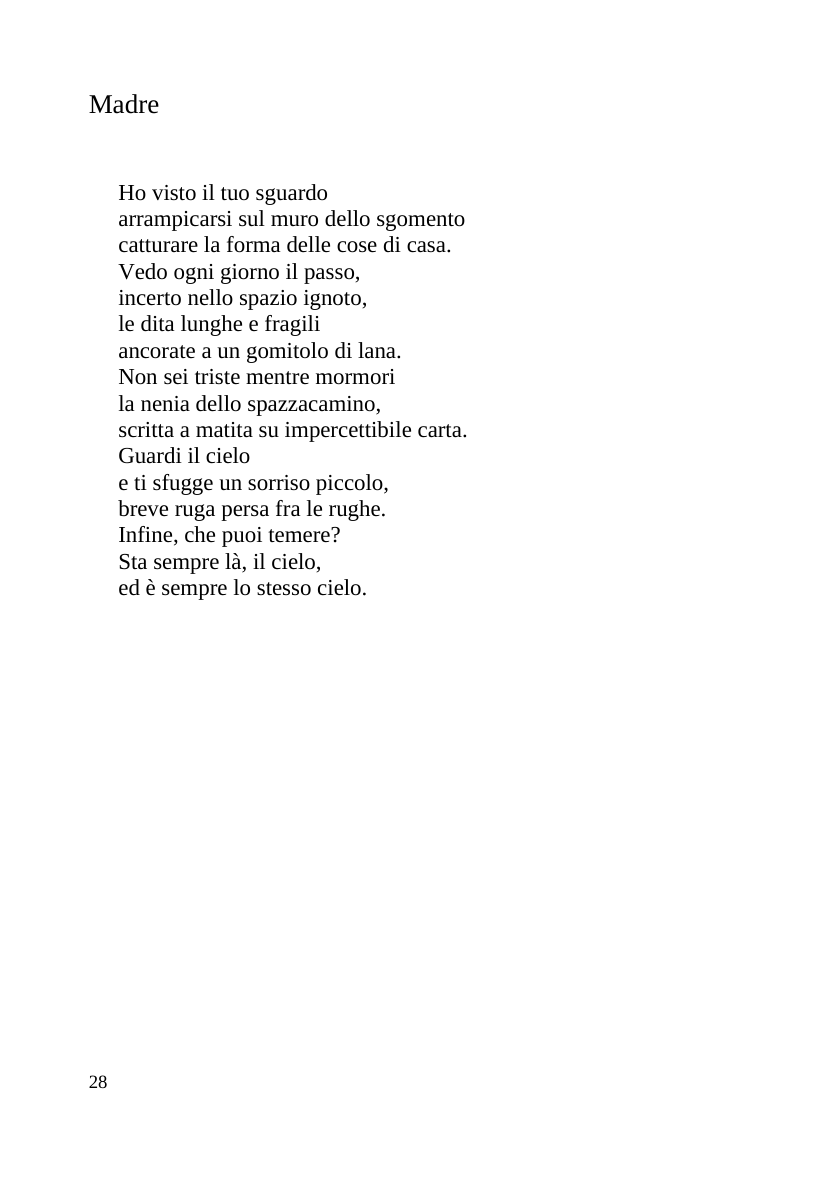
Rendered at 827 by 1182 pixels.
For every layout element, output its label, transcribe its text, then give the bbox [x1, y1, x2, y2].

text incerto nello spazio ignoto, [118, 284, 738, 311]
text le dita lunghe e fragili [118, 311, 738, 337]
text breve ruga persa fra le rughe. [118, 495, 738, 521]
text Ho visto il tuo sguardo [118, 179, 738, 205]
text scritta a matita su impercettibile carta. [118, 416, 738, 442]
text la nenia dello spazzacamino, [118, 389, 738, 416]
text e ti sfugge un sorriso piccolo, [118, 469, 738, 495]
text ed è sempre lo stesso cielo. [118, 574, 738, 600]
text Non sei triste mentre mormori [118, 363, 738, 389]
text catturare la forma delle cose di casa. [118, 231, 738, 258]
text Vedo ogni giorno il passo, [118, 258, 738, 284]
text Sta sempre là, il cielo, [118, 548, 738, 574]
text arrampicarsi sul muro dello sgomento [118, 205, 738, 231]
text Guardi il cielo [118, 442, 738, 469]
text Infine, che puoi temere? [118, 521, 738, 548]
text Madre [88, 88, 738, 120]
text ancorate a un gomitolo di lana. [118, 337, 738, 363]
